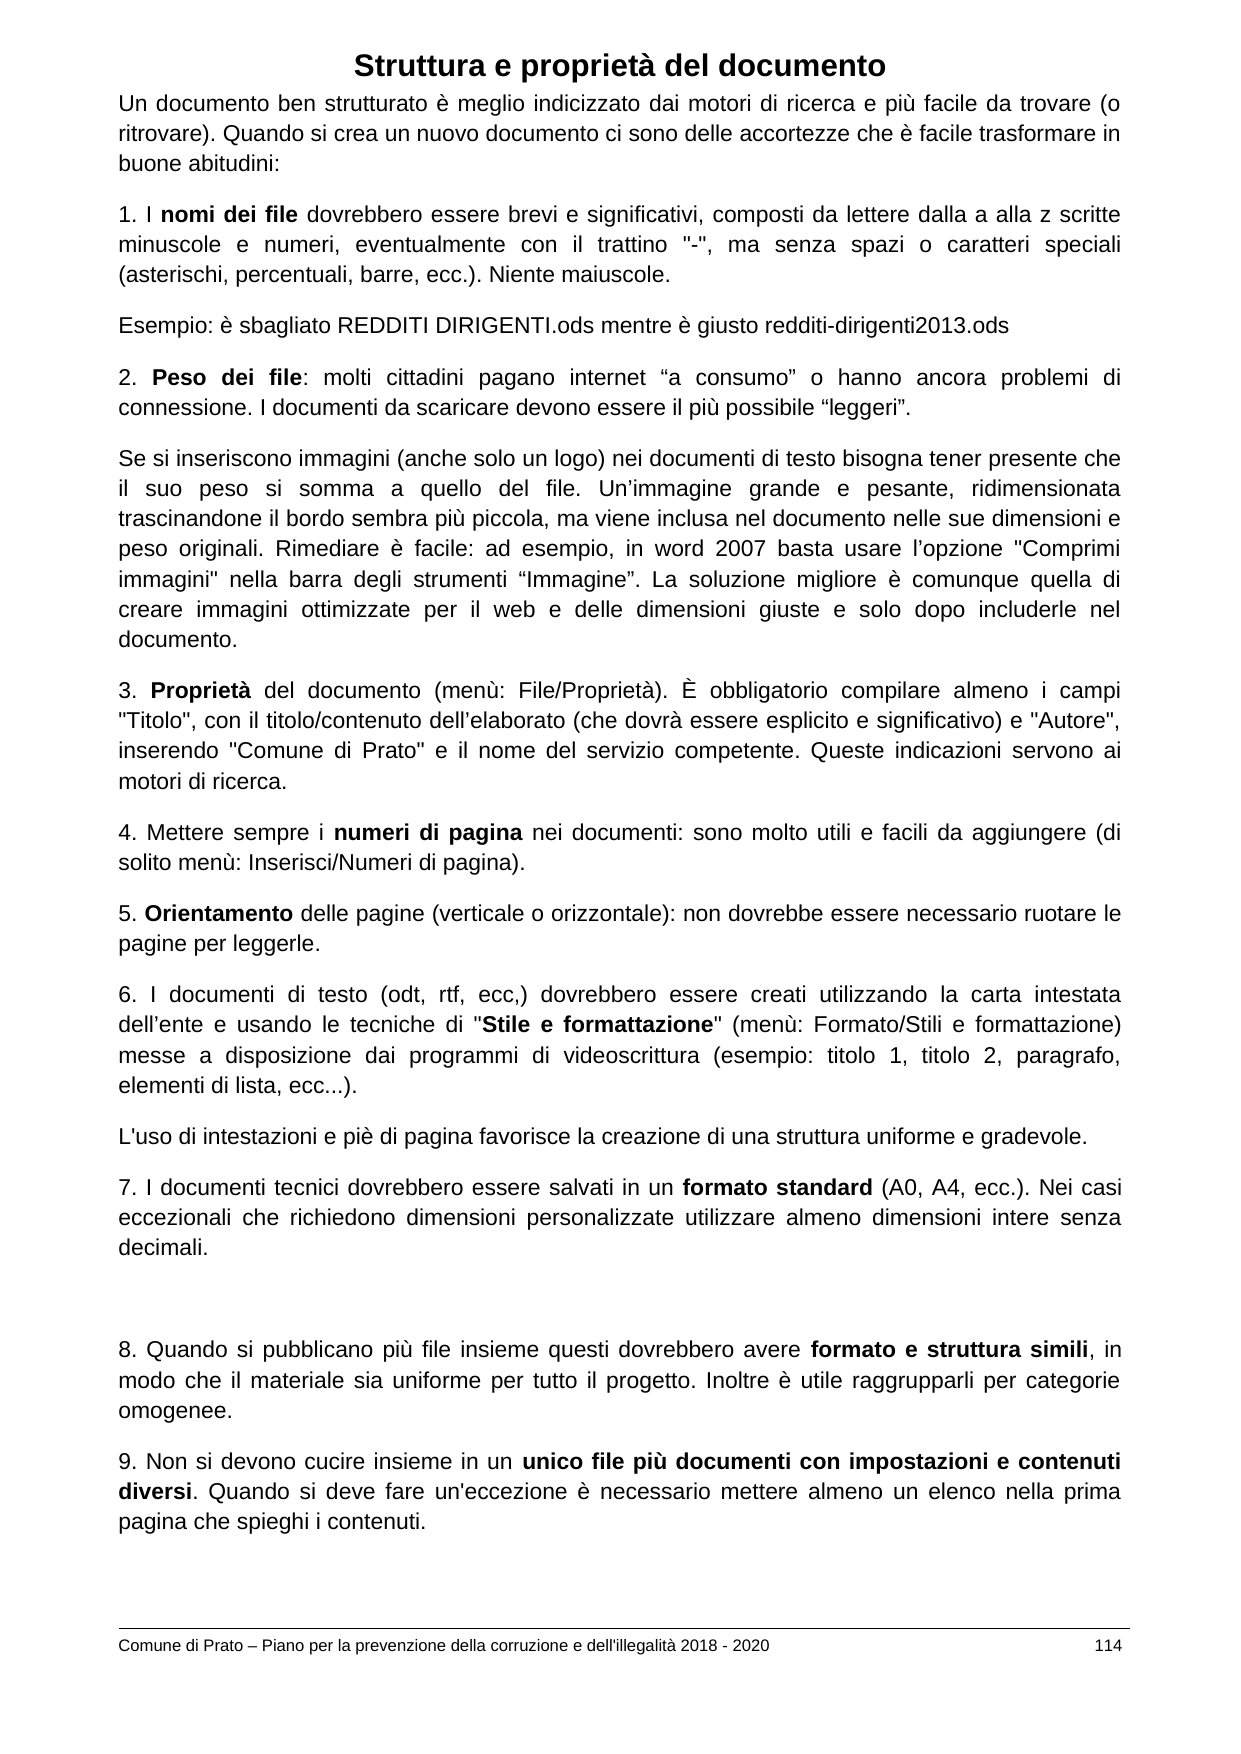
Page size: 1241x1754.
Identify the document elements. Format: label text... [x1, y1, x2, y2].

text Esempio: è sbagliato REDDITI DIRIGENTI.ods mentre è giusto redditi-dirigenti2013.ods [118, 312, 1122, 339]
text 9. Non si devono cucire insieme in un unico file più documenti con impostazioni e contenuti diversi. Quando si deve fare un'eccezione è necessario mettere almeno un elenco nella prima pagina che spieghi i contenuti. [118, 1448, 1122, 1534]
text 1. I nomi dei file dovrebbero essere brevi e significativi, composti da lettere dalla a alla z scritte minuscole e numeri, eventualmente con il trattino "-", ma senza spazi o caratteri speciali (asterischi, percentuali, barre, ecc.). Niente maiuscole. [118, 201, 1122, 288]
subtitle Struttura e proprietà del documento [118, 47, 1122, 83]
text 3. Proprietà del documento (menù: File/Proprietà). È obbligatorio compilare almeno i campi "Titolo", con il titolo/contenuto dell’elaborato (che dovrà essere esplicito e significativo) e "Autore", inserendo "Comune di Prato" e il nome del servizio competente. Queste indicazioni servono ai motori di ricerca. [118, 677, 1122, 794]
text 8. Quando si pubblicano più file insieme questi dovrebbero avere formato e struttura simili, in modo che il materiale sia uniforme per tutto il progetto. Inoltre è utile raggrupparli per categorie omogenee. [118, 1336, 1122, 1423]
text L'uso di intestazioni e piè di pagina favorisce la creazione di una struttura uniforme e gradevole. [118, 1123, 1122, 1149]
text Se si inseriscono immagini (anche solo un logo) nei documenti di testo bisogna tener presente che il suo peso si somma a quello del file. Un’immagine grande e pesante, ridimensionata trascinandone il bordo sembra più piccola, ma viene inclusa nel documento nelle sue dimensioni e peso originali. Rimediare è facile: ad esempio, in word 2007 basta usare l’opzione "Comprimi immagini" nella barra degli strumenti “Immagine”. La soluzione migliore è comunque quella di creare immagini ottimizzate per il web e delle dimensioni giuste e solo dopo includerle nel documento. [118, 445, 1122, 652]
text 4. Mettere sempre i numeri di pagina nei documenti: sono molto utili e facili da aggiungere (di solito menù: Inserisci/Numeri di pagina). [118, 819, 1122, 875]
text Un documento ben strutturato è meglio indicizzato dai motori di ricerca e più facile da trovare (o ritrovare). Quando si crea un nuovo documento ci sono delle accortezze che è facile trasformare in buone abitudini: [118, 89, 1122, 176]
text 2. Peso dei file: molti cittadini pagano internet “a consumo” o hanno ancora problemi di connessione. I documenti da scaricare devono essere il più possibile “leggeri”. [118, 363, 1122, 420]
text 5. Orientamento delle pagine (verticale o orizzontale): non dovrebbe essere necessario ruotare le pagine per leggerle. [118, 900, 1122, 956]
text 7. I documenti tecnici dovrebbero essere salvati in un formato standard (A0, A4, ecc.). Nei casi eccezionali che richiedono dimensioni personalizzate utilizzare almeno dimensioni intere senza decimali. [118, 1174, 1122, 1261]
text 6. I documenti di testo (odt, rtf, ecc,) dovrebbero essere creati utilizzando la carta intestata dell’ente e usando le tecniche di "Stile e formattazione" (menù: Formato/Stili e formattazione) messe a disposizione dai programmi di videoscrittura (esempio: titolo 1, titolo 2, paragrafo, elementi di lista, ecc...). [118, 981, 1122, 1098]
